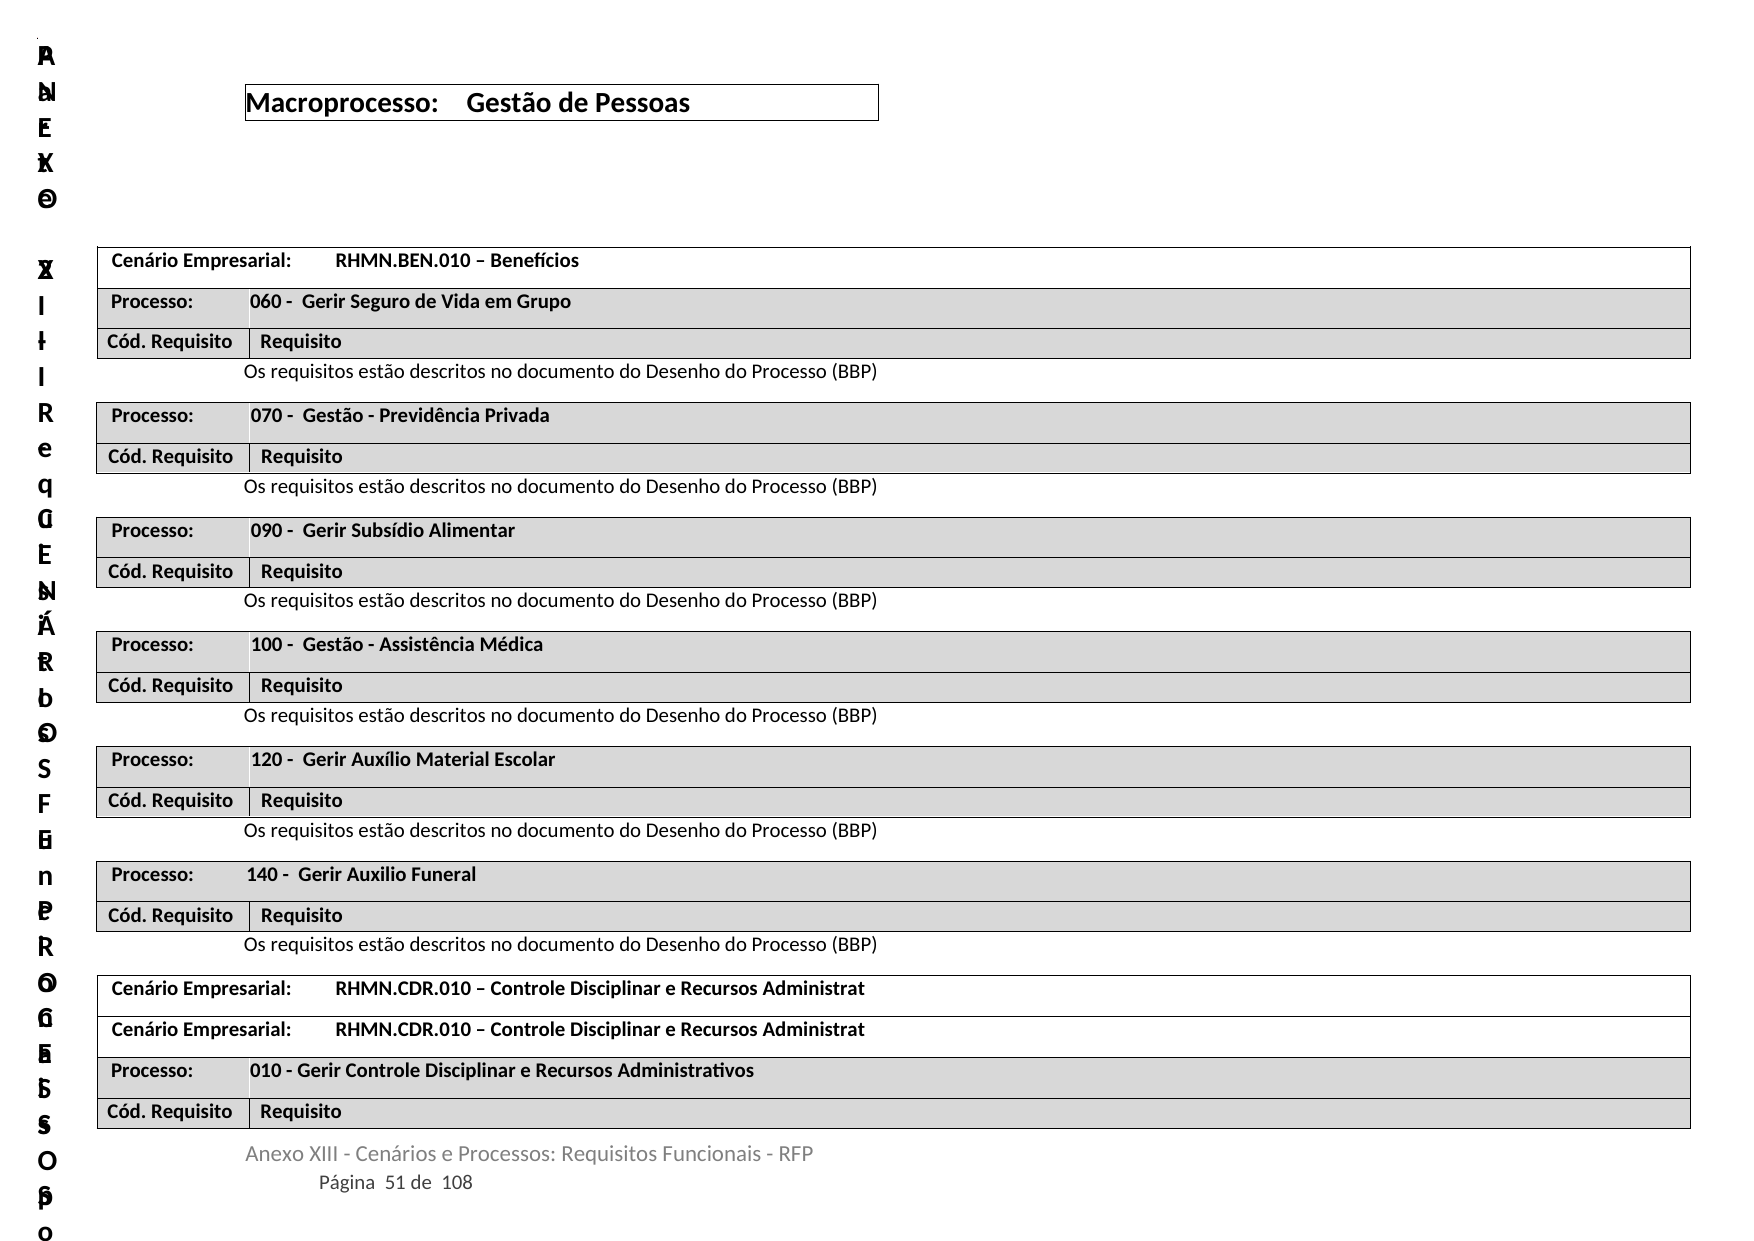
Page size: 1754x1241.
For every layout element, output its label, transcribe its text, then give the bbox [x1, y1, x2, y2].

table_cell Cód. Requisito [97, 444, 249, 472]
text Os requisitos estão descritos no documento do Desenho do Processo (BBP) [244, 703, 878, 728]
table_header Processo: [97, 518, 249, 557]
table_cell Cód. Requisito [97, 673, 249, 702]
text Os requisitos estão descritos no documento do Desenho do Processo (BBP) [244, 588, 878, 613]
table_cell Cód. Requisito [98, 329, 249, 358]
table_cell Requisito [250, 329, 1690, 358]
table_cell Cód. Requisito [97, 902, 249, 931]
table_cell Cenário Empresarial: [98, 1017, 335, 1057]
table_header Processo: [97, 403, 249, 443]
table_cell Cód. Requisito [97, 788, 249, 816]
table_cell 060 - Gerir Seguro de Vida em Grupo [250, 289, 1690, 328]
table_cell Processo: [98, 1058, 249, 1098]
table_cell Requisito [250, 788, 1690, 816]
text Os requisitos estão descritos no documento do Desenho do Processo (BBP) [244, 932, 878, 957]
text Os requisitos estão descritos no documento do Desenho do Processo (BBP) [244, 359, 878, 384]
table_cell Processo: [98, 289, 249, 328]
table_header Cenário Empresarial: [98, 248, 335, 287]
table_header Processo: [97, 747, 249, 787]
table_header RHMN.CDR.010 – Controle Disciplinar e Recursos Administrat [335, 976, 1690, 1016]
table_cell Requisito [250, 902, 1690, 931]
table_header RHMN.BEN.010 – Benefícios [335, 248, 1690, 287]
table_cell 010 - Gerir Controle Disciplinar e Recursos Administrativos [250, 1058, 1690, 1098]
table_cell Requisito [250, 558, 1690, 587]
table_cell Requisito [250, 1099, 1690, 1128]
table_header 070 - Gestão - Previdência Privada [250, 403, 1690, 443]
table_header 100 - Gestão - Assistência Médica [250, 632, 1690, 672]
table_header Processo: [97, 632, 249, 672]
table_header 120 - Gerir Auxílio Material Escolar [250, 747, 1690, 787]
table_cell Cód. Requisito [98, 1099, 249, 1128]
text Os requisitos estão descritos no documento do Desenho do Processo (BBP) [244, 474, 878, 498]
table_header 090 - Gerir Subsídio Alimentar [250, 518, 1690, 557]
text Os requisitos estão descritos no documento do Desenho do Processo (BBP) [244, 818, 878, 842]
table_cell Requisito [250, 444, 1690, 472]
table_cell Requisito [250, 673, 1690, 702]
table_header Cenário Empresarial: [98, 976, 335, 1016]
table_header Processo: 140 - Gerir Auxilio Funeral [97, 862, 1690, 901]
table_cell Cód. Requisito [97, 558, 249, 587]
table_cell RHMN.CDR.010 – Controle Disciplinar e Recursos Administrat [335, 1017, 1690, 1057]
